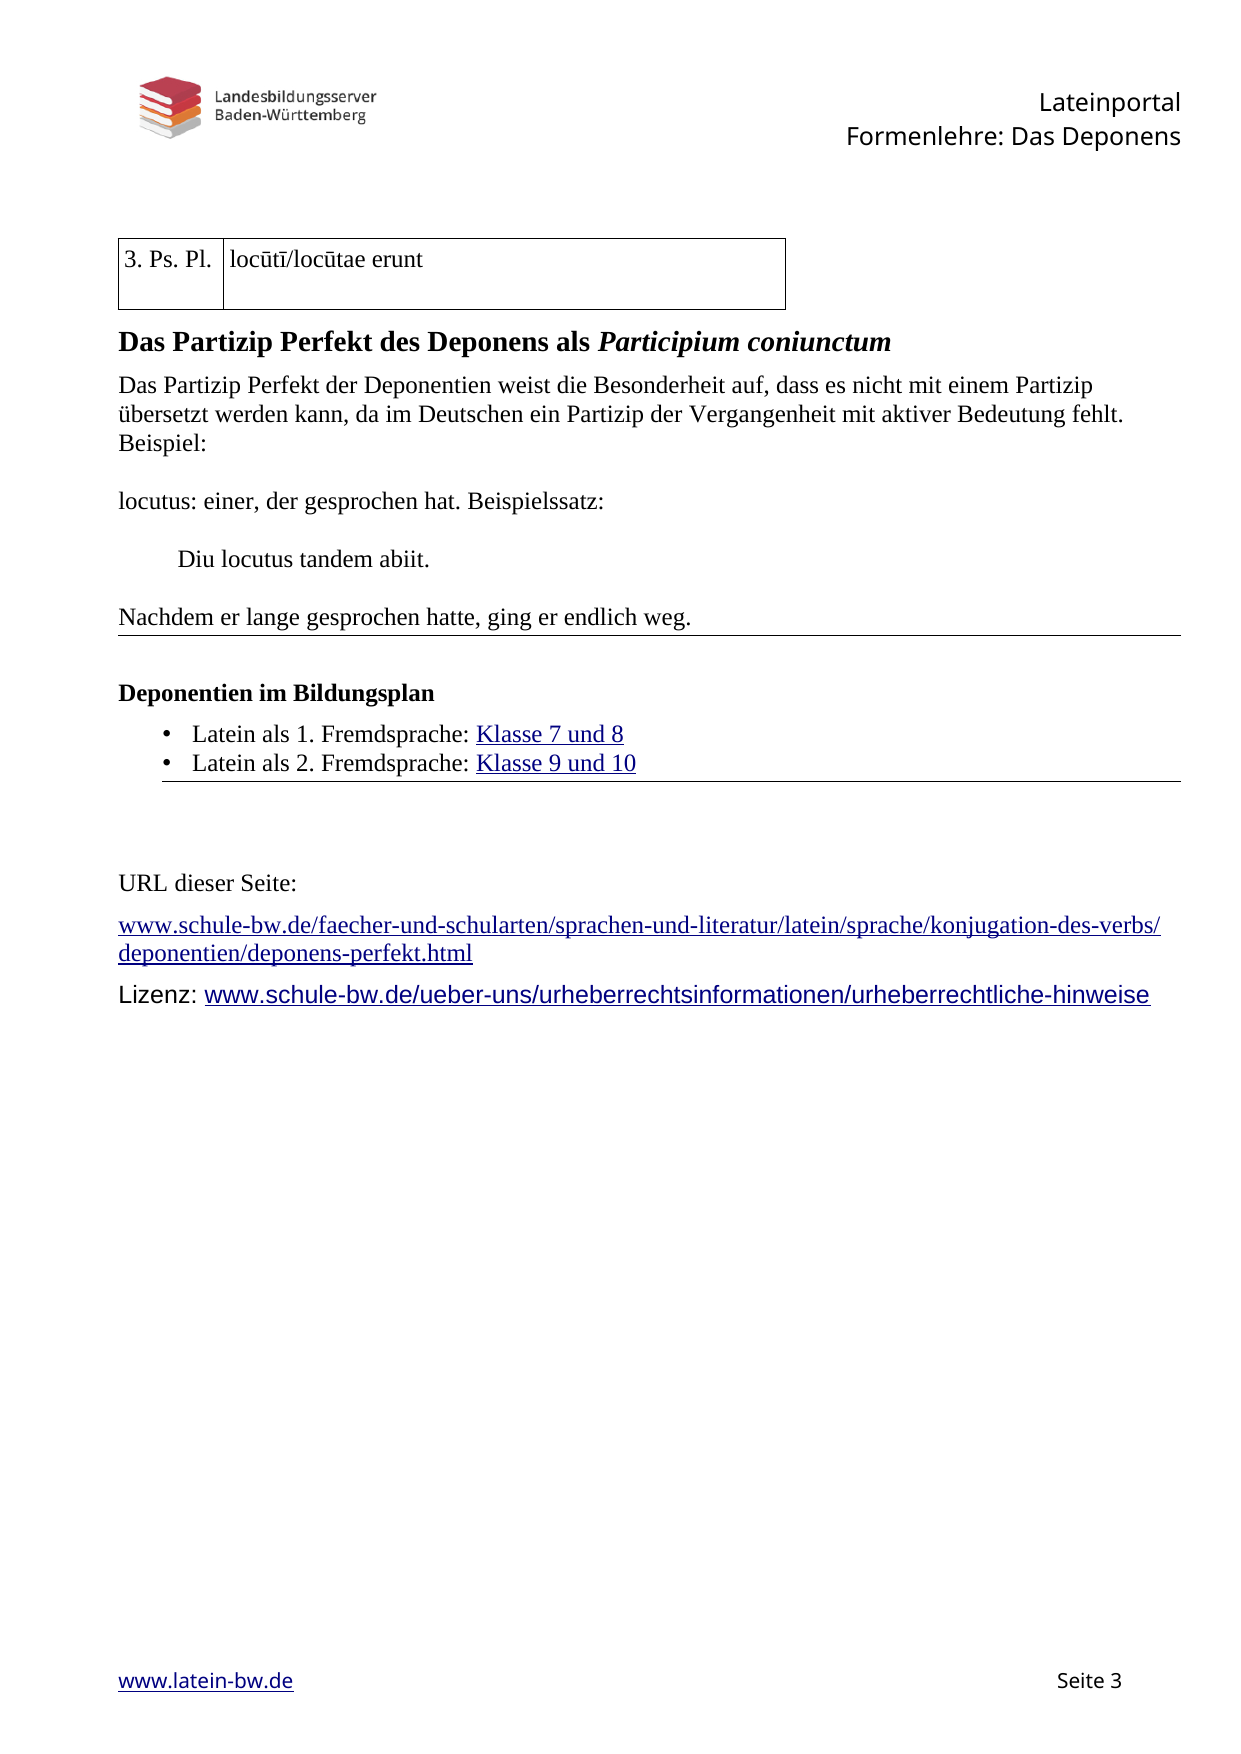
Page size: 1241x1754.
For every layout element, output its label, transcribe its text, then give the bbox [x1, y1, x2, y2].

text Lizenz: www.schule-bw.de/ueber-uns/urheberrechtsinformationen/urheberrechtliche-hinweise [118, 980, 1181, 1008]
text URL dieser Seite: [118, 868, 1181, 897]
list Latein als 2. Fremdsprache: Klasse 9 und 10 [162, 748, 1181, 781]
text www.schule-bw.de/faecher-und-schularten/sprachen-und-literatur/latein/sprache/konjugation-des-verbs/deponentien/deponens-perfekt.html [118, 910, 1181, 967]
table_cell 3. Ps. Pl. [119, 239, 223, 308]
text locutus: einer, der gesprochen hat. Beispielssatz: [118, 486, 1181, 515]
text Diu locutus tandem abiit. [177, 544, 1122, 573]
table_cell locūtī/locūtae erunt [224, 239, 785, 308]
picture [129, 65, 380, 146]
text Nachdem er lange gesprochen hatte, ging er endlich weg. [118, 602, 1181, 635]
subtitle Das Partizip Perfekt des Deponens als Participium coniunctum [118, 324, 1181, 358]
list Latein als 1. Fremdsprache: Klasse 7 und 8 [162, 719, 1181, 748]
text Das Partizip Perfekt der Deponentien weist die Besonderheit auf, dass es nicht mit einem Partizip übersetzt werden kann, da im Deutschen ein Partizip der Vergangenheit mit aktiver Bedeutung fehlt. Beispiel: [118, 370, 1181, 456]
subtitle Deponentien im Bildungsplan [118, 678, 1181, 706]
